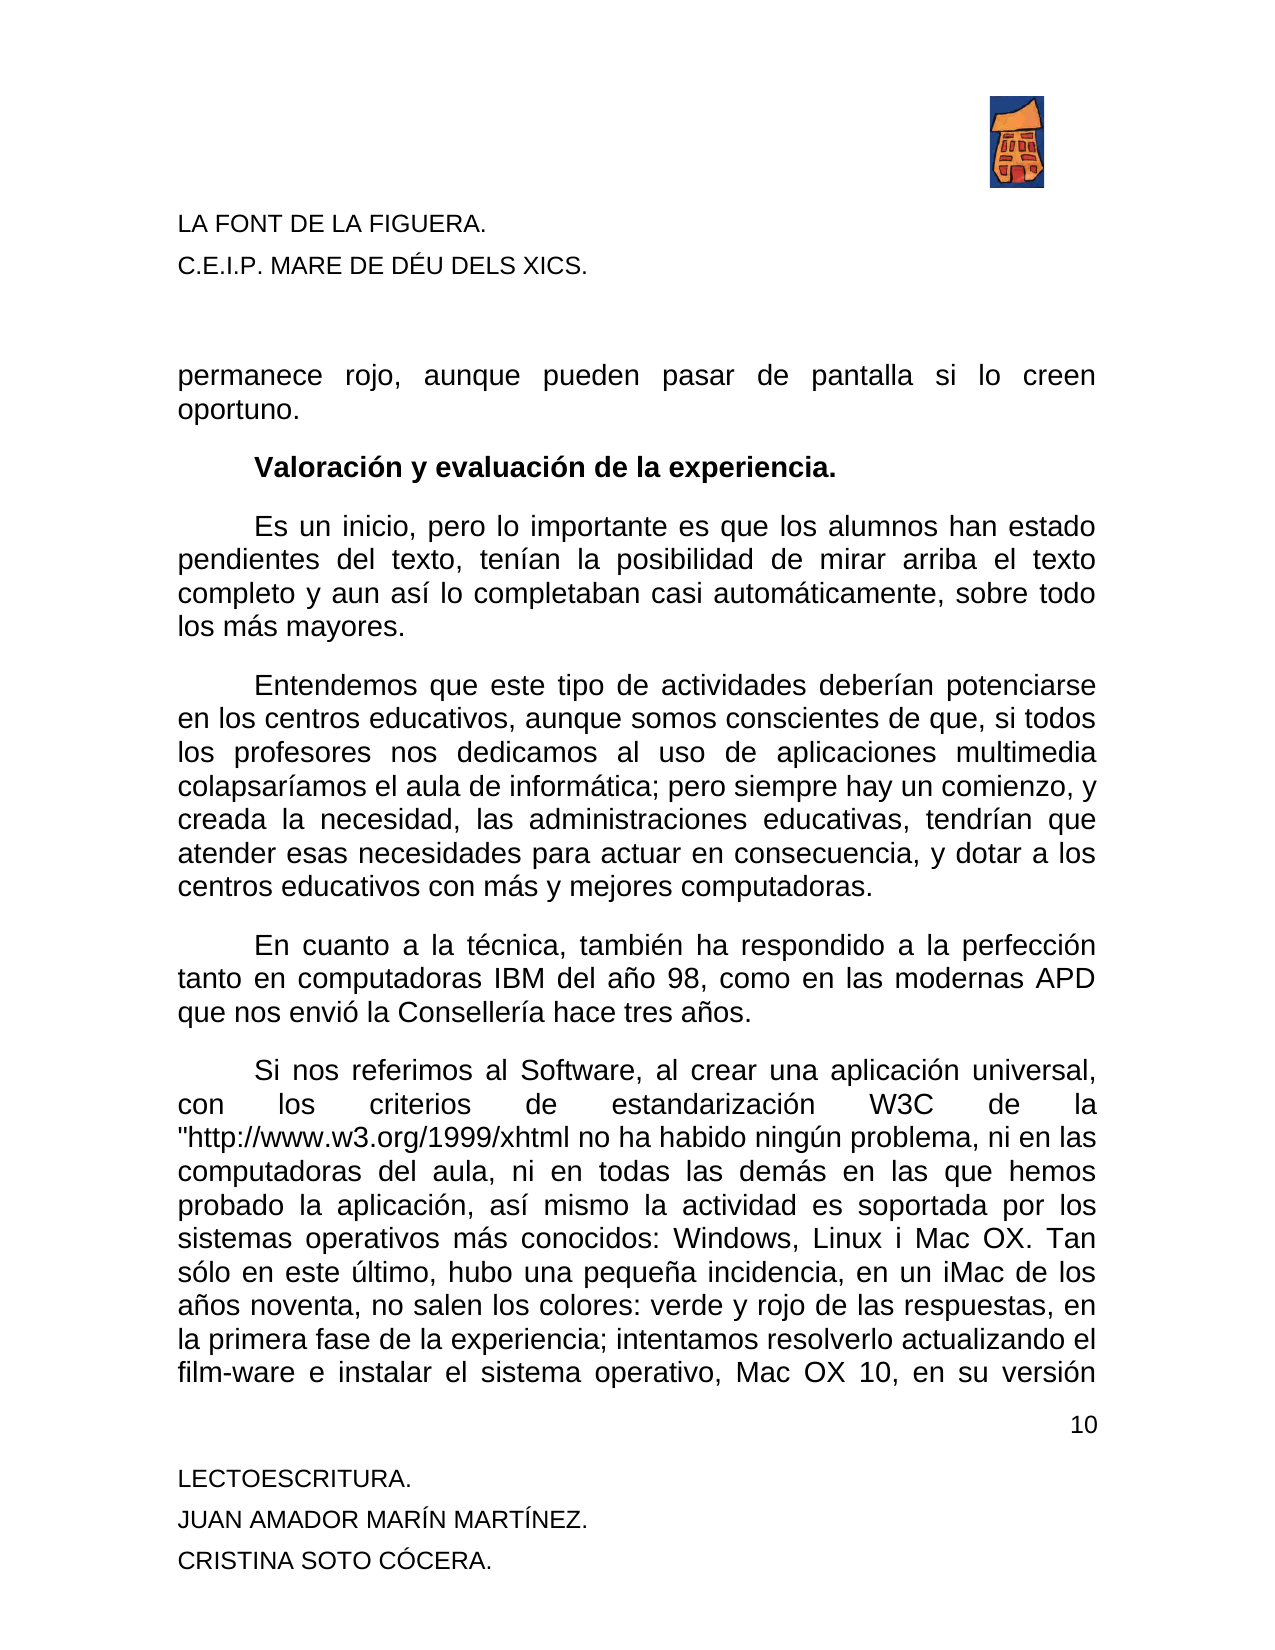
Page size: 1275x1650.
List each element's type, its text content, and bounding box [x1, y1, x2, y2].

text En cuanto a la técnica, también ha respondido a la perfección tanto en computadoras IBM del año 98, como en las modernas APD que nos envió la Consellería hace tres años. [177, 928, 1098, 1028]
text permanece rojo, aunque pueden pasar de pantalla si lo creen oportuno. [177, 358, 1098, 425]
text Es un inicio, pero lo importante es que los alumnos han estado pendientes del texto, tenían la posibilidad de mirar arriba el texto completo y aun así lo completaban casi automáticamente, sobre todo los más mayores. [177, 509, 1098, 643]
text Entendemos que este tipo de actividades deberían potenciarse en los centros educativos, aunque somos conscientes de que, si todos los profesores nos dedicamos al uso de aplicaciones multimedia colapsaríamos el aula de informática; pero siempre hay un comienzo, y creada la necesidad, las administraciones educativas, tendrían que atender esas necesidades para actuar en consecuencia, y dotar a los centros educativos con más y mejores computadoras. [177, 668, 1098, 903]
text Valoración y evaluación de la experiencia. [177, 450, 1098, 484]
text Si nos referimos al Software, al crear una aplicación universal, con los criterios de estandarización W3C de la "http://www.w3.org/1999/xhtml no ha habido ningún problema, ni en las computadoras del aula, ni en todas las demás en las que hemos probado la aplicación, así mismo la actividad es soportada por los sistemas operativos más conocidos: Windows, Linux i Mac OX. Tan sólo en este último, hubo una pequeña incidencia, en un iMac de los años noventa, no salen los colores: verde y rojo de las respuestas, en la primera fase de la experiencia; intentamos resolverlo actualizando el film-ware e instalar el sistema operativo, Mac OX 10, en su versión [177, 1053, 1098, 1389]
